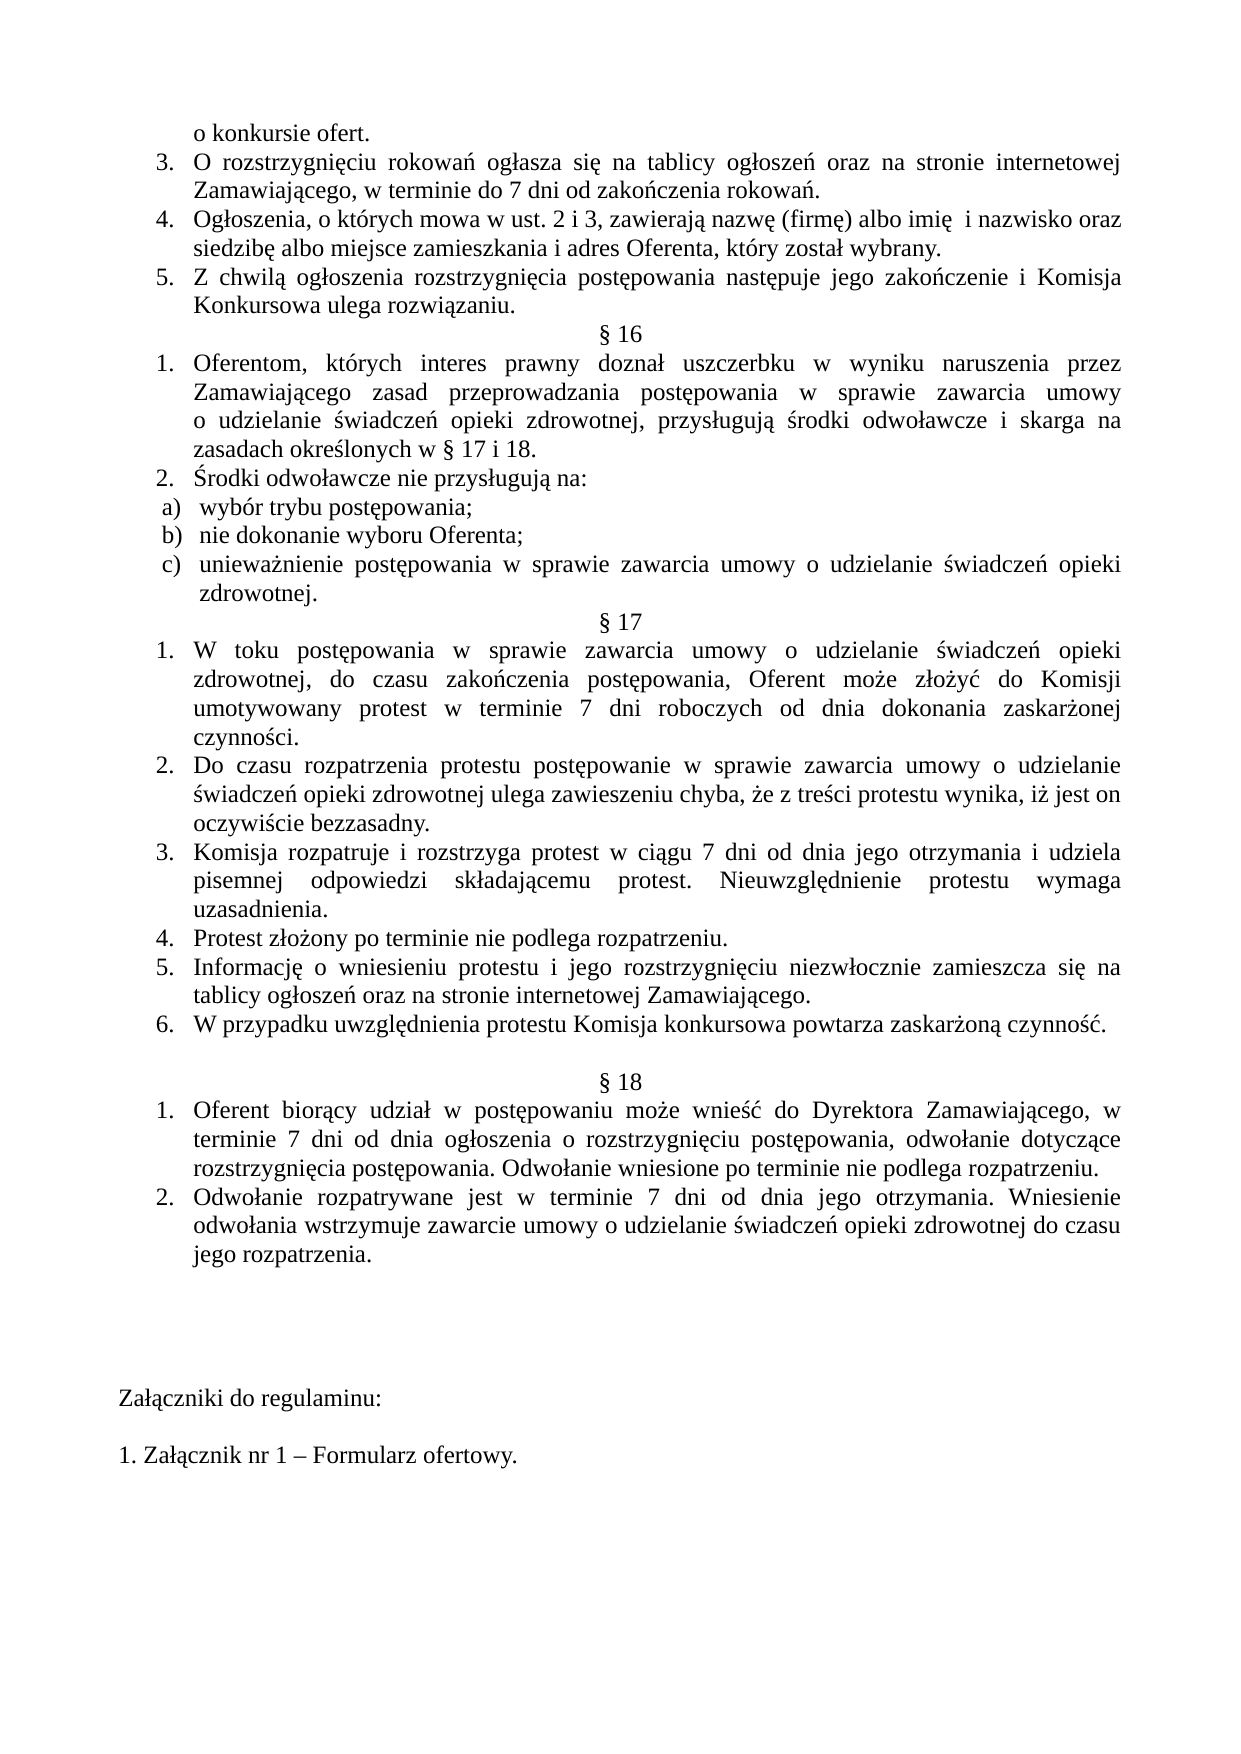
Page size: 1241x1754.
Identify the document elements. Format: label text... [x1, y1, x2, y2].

list Oferent biorący udział w postępowaniu może wnieść do Dyrektora Zamawiającego, w terminie 7 dni od dnia ogłoszenia o rozstrzygnięciu postępowania, odwołanie dotyczące rozstrzygnięcia postępowania. Odwołanie wniesione po terminie nie podlega rozpatrzeniu. [156, 1096, 1122, 1182]
list Oferentom, których interes prawny doznał uszczerbku w wyniku naruszenia przez Zamawiającego zasad przeprowadzania postępowania w sprawie zawarcia umowy o udzielanie świadczeń opieki zdrowotnej, przysługują środki odwoławcze i skarga na zasadach określonych w § 17 i 18. [156, 348, 1122, 463]
list Komisja rozpatruje i rozstrzyga protest w ciągu 7 dni od dnia jego otrzymania i udziela pisemnej odpowiedzi składającemu protest. Nieuwzględnienie protestu wymaga uzasadnienia. [156, 837, 1122, 923]
text § 18 [118, 1067, 1122, 1096]
list W toku postępowania w sprawie zawarcia umowy o udzielanie świadczeń opieki zdrowotnej, do czasu zakończenia postępowania, Oferent może złożyć do Komisji umotywowany protest w terminie 7 dni roboczych od dnia dokonania zaskarżonej czynności. [156, 636, 1122, 751]
text § 16 [118, 319, 1122, 348]
list Informację o wniesieniu protestu i jego rozstrzygnięciu niezwłocznie zamieszcza się na tablicy ogłoszeń oraz na stronie internetowej Zamawiającego. [156, 952, 1122, 1009]
list Z chwilą ogłoszenia rozstrzygnięcia postępowania następuje jego zakończenie i Komisja Konkursowa ulega rozwiązaniu. [156, 262, 1122, 319]
list unieważnienie postępowania w sprawie zawarcia umowy o udzielanie świadczeń opieki zdrowotnej. [162, 549, 1122, 607]
list Ogłoszenia, o których mowa w ust. 2 i 3, zawierają nazwę (firmę) albo imię i nazwisko oraz siedzibę albo miejsce zamieszkania i adres Oferenta, który został wybrany. [156, 204, 1122, 262]
list nie dokonanie wyboru Oferenta; [162, 521, 1122, 549]
list wybór trybu postępowania; [162, 492, 1122, 521]
list Środki odwoławcze nie przysługują na: [156, 463, 1122, 492]
text § 17 [118, 607, 1122, 636]
list Załącznik nr 1 – Formularz ofertowy. [118, 1441, 1122, 1469]
list O rozstrzygnięciu rokowań ogłasza się na tablicy ogłoszeń oraz na stronie internetowej Zamawiającego, w terminie do 7 dni od zakończenia rokowań. [156, 147, 1122, 204]
list o konkursie ofert. [156, 118, 1122, 147]
list Protest złożony po terminie nie podlega rozpatrzeniu. [156, 923, 1122, 952]
list Odwołanie rozpatrywane jest w terminie 7 dni od dnia jego otrzymania. Wniesienie odwołania wstrzymuje zawarcie umowy o udzielanie świadczeń opieki zdrowotnej do czasu jego rozpatrzenia. [156, 1182, 1122, 1268]
list W przypadku uwzględnienia protestu Komisja konkursowa powtarza zaskarżoną czynność. [156, 1009, 1122, 1038]
text Załączniki do regulaminu: [118, 1383, 1122, 1412]
list Do czasu rozpatrzenia protestu postępowanie w sprawie zawarcia umowy o udzielanie świadczeń opieki zdrowotnej ulega zawieszeniu chyba, że z treści protestu wynika, iż jest on oczywiście bezzasadny. [156, 751, 1122, 837]
